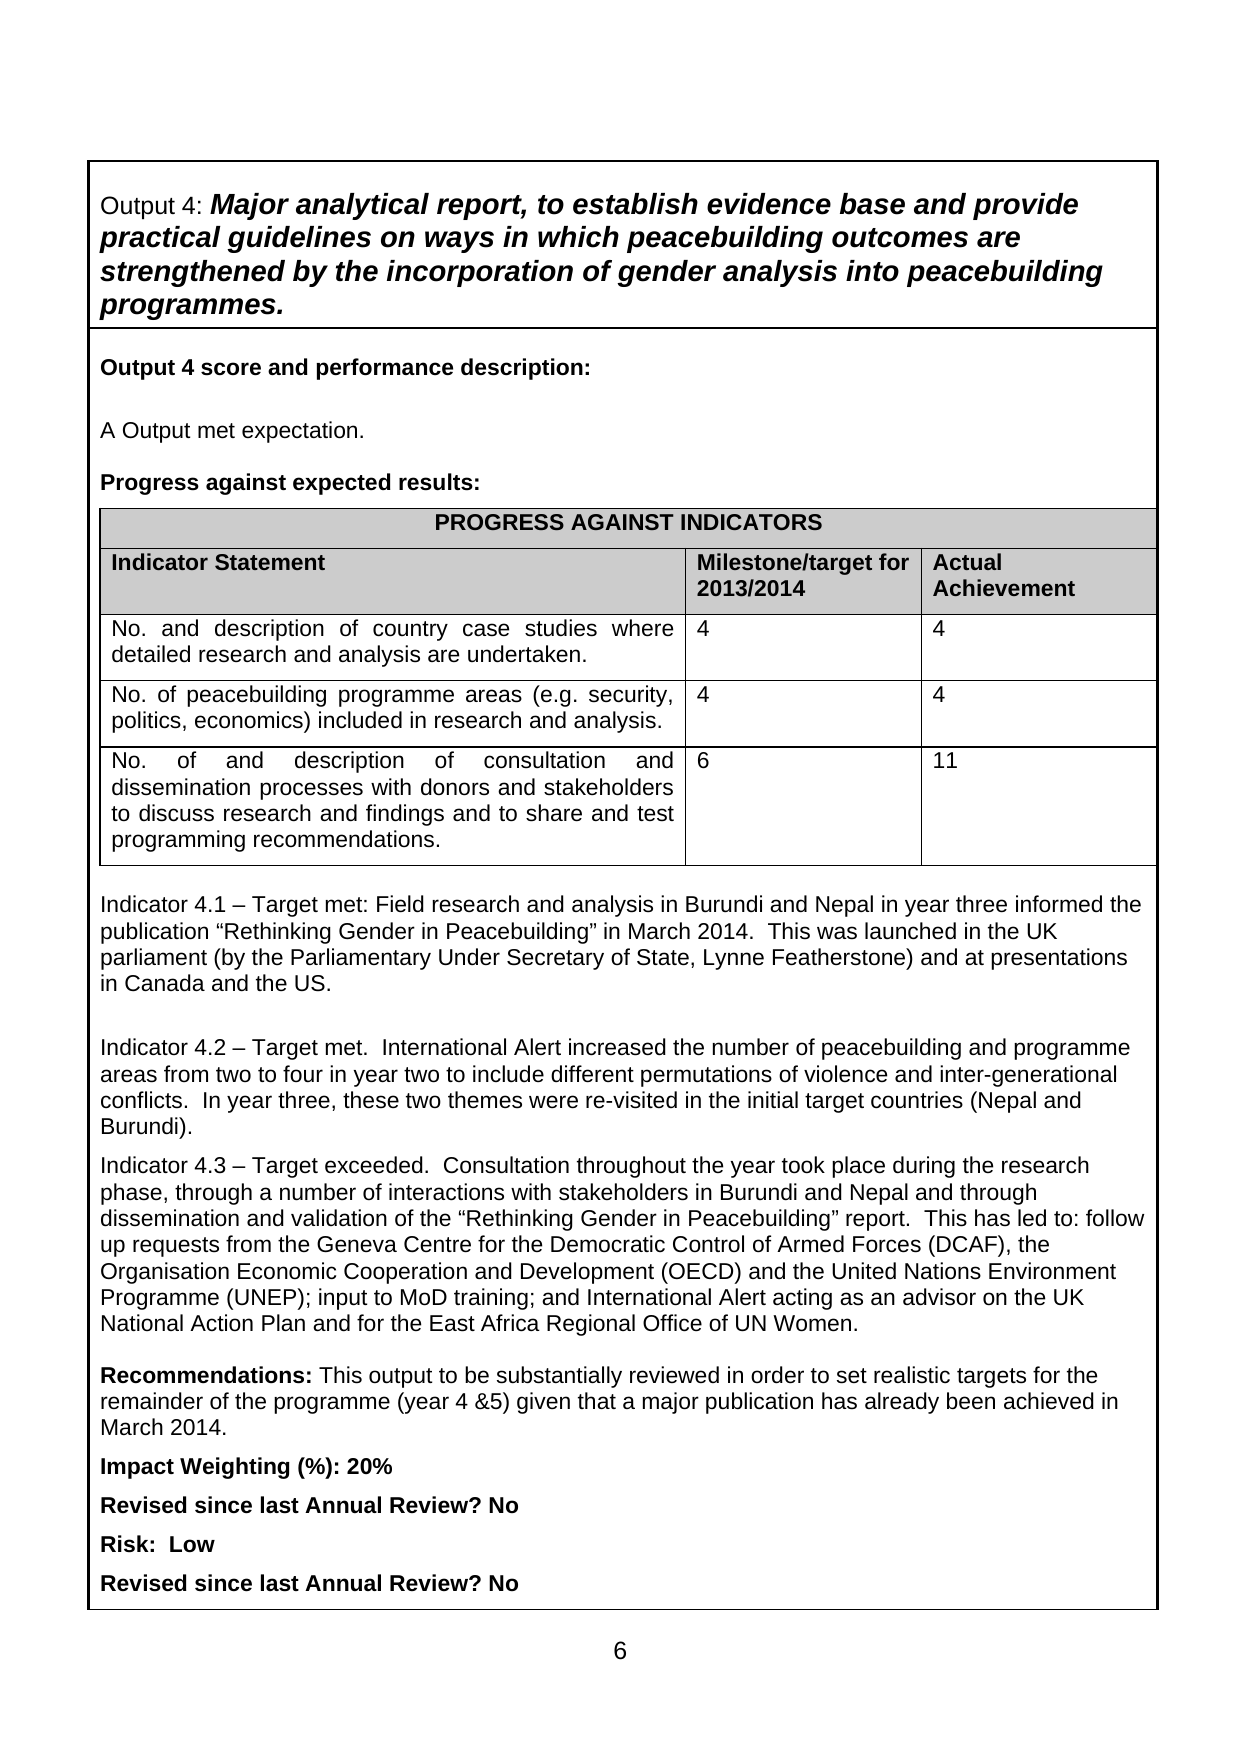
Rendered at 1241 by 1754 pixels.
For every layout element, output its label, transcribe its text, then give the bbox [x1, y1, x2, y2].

table_header Output 4: Major analytical report, to establish evidence base and provide practical guidelines on ways in which peacebuilding outcomes are strengthened by the incorporation of gender analysis into peacebuilding programmes. [90, 162, 1156, 327]
table_cell No. and description of country case studies where detailed research and analysis are undertaken. [101, 615, 685, 680]
table_cell Progress against expected results: Indicator 4.1 – Target met: Field research and analysis in Burundi and Nepal in year three informed the publication “Rethinking Gender in Peacebuilding” in March 2014. This was launched in the UK parliament (by the Parliamentary Under Secretary of State, Lynne Featherstone) and at presentations in Canada and the US. Indicator 4.2 – Target met. International Alert increased the number of peacebuilding and programme areas from two to four in year two to include different permutations of violence and inter-generational conflicts. In year three, these two themes were re-visited in the initial target countries (Nepal and Burundi). Indicator 4.3 – Target exceeded. Consultation throughout the year took place during the research phase, through a number of interactions with stakeholders in Burundi and Nepal and through dissemination and validation of the “Rethinking Gender in Peacebuilding” report. This has led to: follow up requests from the Geneva Centre for the Democratic Control of Armed Forces (DCAF), the Organisation Economic Cooperation and Development (OECD) and the United Nations Environment Programme (UNEP); input to MoD training; and International Alert acting as an advisor on the UK National Action Plan and for the East Africa Regional Office of UN Women. Recommendations: This output to be substantially reviewed in order to set realistic targets for the remainder of the programme (year 4 &5) given that a major publication has already been achieved in March 2014. Impact Weighting (%): 20% Revised since last Annual Review? No Risk: Low Revised since last Annual Review? No [90, 456, 1156, 1609]
table_cell No. of peacebuilding programme areas (e.g. security, politics, economics) included in research and analysis. [101, 681, 685, 746]
table_cell 4 [922, 681, 1156, 746]
table_header PROGRESS AGAINST INDICATORS [101, 509, 1156, 548]
table_cell Output 4 score and performance description: A Output met expectation. [90, 329, 1156, 456]
table_cell 4 [686, 681, 921, 746]
table_cell Actual Achievement [922, 549, 1156, 614]
table_cell 11 [922, 748, 1156, 865]
table_cell 6 [686, 748, 921, 865]
table_cell No. of and description of consultation and dissemination processes with donors and stakeholders to discuss research and findings and to share and test programming recommendations. [101, 748, 685, 865]
table_cell 4 [922, 615, 1156, 680]
table_cell 4 [686, 615, 921, 680]
table_cell Milestone/target for 2013/2014 [686, 549, 921, 614]
table_cell Indicator Statement [101, 549, 685, 614]
